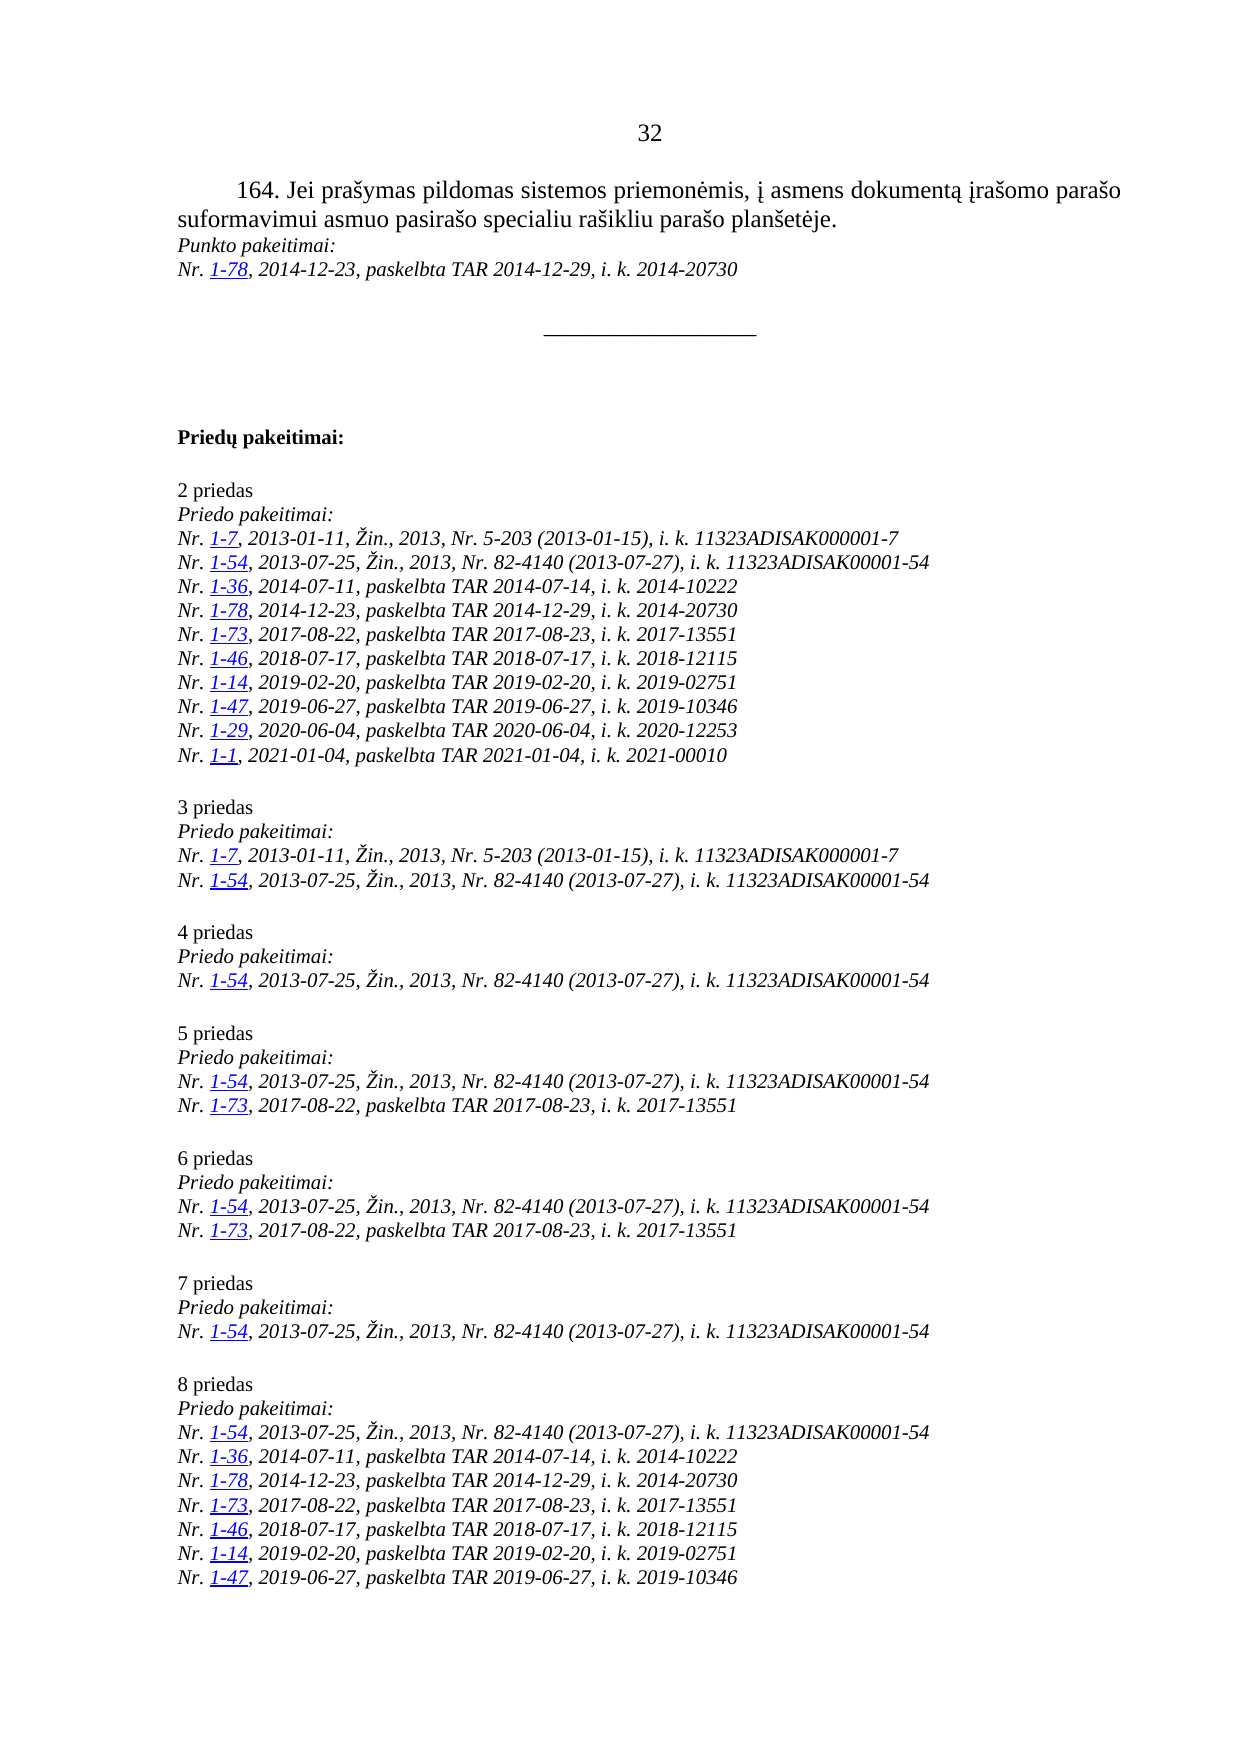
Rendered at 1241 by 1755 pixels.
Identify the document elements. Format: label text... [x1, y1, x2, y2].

text Priedo pakeitimai: [177, 1045, 1122, 1069]
text Nr. 1-78, 2014-12-23, paskelbta TAR 2014-12-29, i. k. 2014-20730 [177, 1468, 1122, 1492]
text 8 priedas [177, 1372, 1122, 1396]
text Nr. 1-73, 2017-08-22, paskelbta TAR 2017-08-23, i. k. 2017-13551 [177, 1218, 1122, 1242]
text Nr. 1-7, 2013-01-11, Žin., 2013, Nr. 5-203 (2013-01-15), i. k. 11323ADISAK000001-7 [177, 526, 1122, 550]
text Priedo pakeitimai: [177, 944, 1122, 968]
text Nr. 1-47, 2019-06-27, paskelbta TAR 2019-06-27, i. k. 2019-10346 [177, 694, 1122, 718]
text Nr. 1-54, 2013-07-25, Žin., 2013, Nr. 82-4140 (2013-07-27), i. k. 11323ADISAK00001-54 [177, 867, 1122, 892]
text Nr. 1-46, 2018-07-17, paskelbta TAR 2018-07-17, i. k. 2018-12115 [177, 646, 1122, 670]
text Nr. 1-29, 2020-06-04, paskelbta TAR 2020-06-04, i. k. 2020-12253 [177, 718, 1122, 742]
text 5 priedas [177, 1021, 1122, 1045]
text _________________ [177, 310, 1122, 339]
text Nr. 1-54, 2013-07-25, Žin., 2013, Nr. 82-4140 (2013-07-27), i. k. 11323ADISAK00001-54 [177, 1420, 1122, 1444]
text 2 priedas [177, 478, 1122, 502]
text Nr. 1-14, 2019-02-20, paskelbta TAR 2019-02-20, i. k. 2019-02751 [177, 670, 1122, 694]
text Nr. 1-54, 2013-07-25, Žin., 2013, Nr. 82-4140 (2013-07-27), i. k. 11323ADISAK00001-54 [177, 550, 1122, 574]
text Punkto pakeitimai: [177, 233, 1122, 257]
text Nr. 1-54, 2013-07-25, Žin., 2013, Nr. 82-4140 (2013-07-27), i. k. 11323ADISAK00001-54 [177, 1194, 1122, 1218]
text Nr. 1-47, 2019-06-27, paskelbta TAR 2019-06-27, i. k. 2019-10346 [177, 1565, 1122, 1589]
text Nr. 1-7, 2013-01-11, Žin., 2013, Nr. 5-203 (2013-01-15), i. k. 11323ADISAK000001-7 [177, 843, 1122, 867]
text Priedo pakeitimai: [177, 1396, 1122, 1420]
text Nr. 1-73, 2017-08-22, paskelbta TAR 2017-08-23, i. k. 2017-13551 [177, 1492, 1122, 1517]
text Nr. 1-36, 2014-07-11, paskelbta TAR 2014-07-14, i. k. 2014-10222 [177, 574, 1122, 598]
text Nr. 1-54, 2013-07-25, Žin., 2013, Nr. 82-4140 (2013-07-27), i. k. 11323ADISAK00001-54 [177, 1319, 1122, 1343]
text 3 priedas [177, 795, 1122, 819]
text 164. Jei prašymas pildomas sistemos priemonėmis, į asmens dokumentą įrašomo parašo suformavimui asmuo pasirašo specialiu rašikliu parašo planšetėje. [177, 176, 1122, 233]
text Priedo pakeitimai: [177, 819, 1122, 843]
text Nr. 1-14, 2019-02-20, paskelbta TAR 2019-02-20, i. k. 2019-02751 [177, 1541, 1122, 1565]
text 7 priedas [177, 1271, 1122, 1295]
text Nr. 1-46, 2018-07-17, paskelbta TAR 2018-07-17, i. k. 2018-12115 [177, 1517, 1122, 1541]
text Priedo pakeitimai: [177, 1170, 1122, 1194]
text Nr. 1-36, 2014-07-11, paskelbta TAR 2014-07-14, i. k. 2014-10222 [177, 1444, 1122, 1468]
text 4 priedas [177, 920, 1122, 944]
text 6 priedas [177, 1146, 1122, 1170]
text Priedų pakeitimai: [177, 425, 1122, 449]
text Nr. 1-78, 2014-12-23, paskelbta TAR 2014-12-29, i. k. 2014-20730 [177, 257, 1122, 281]
text Nr. 1-54, 2013-07-25, Žin., 2013, Nr. 82-4140 (2013-07-27), i. k. 11323ADISAK00001-54 [177, 968, 1122, 992]
text Nr. 1-73, 2017-08-22, paskelbta TAR 2017-08-23, i. k. 2017-13551 [177, 622, 1122, 646]
text Nr. 1-54, 2013-07-25, Žin., 2013, Nr. 82-4140 (2013-07-27), i. k. 11323ADISAK00001-54 [177, 1069, 1122, 1093]
text Nr. 1-73, 2017-08-22, paskelbta TAR 2017-08-23, i. k. 2017-13551 [177, 1093, 1122, 1117]
text Priedo pakeitimai: [177, 1295, 1122, 1319]
text Priedo pakeitimai: [177, 502, 1122, 526]
text Nr. 1-78, 2014-12-23, paskelbta TAR 2014-12-29, i. k. 2014-20730 [177, 598, 1122, 622]
text Nr. 1-1, 2021-01-04, paskelbta TAR 2021-01-04, i. k. 2021-00010 [177, 742, 1122, 767]
